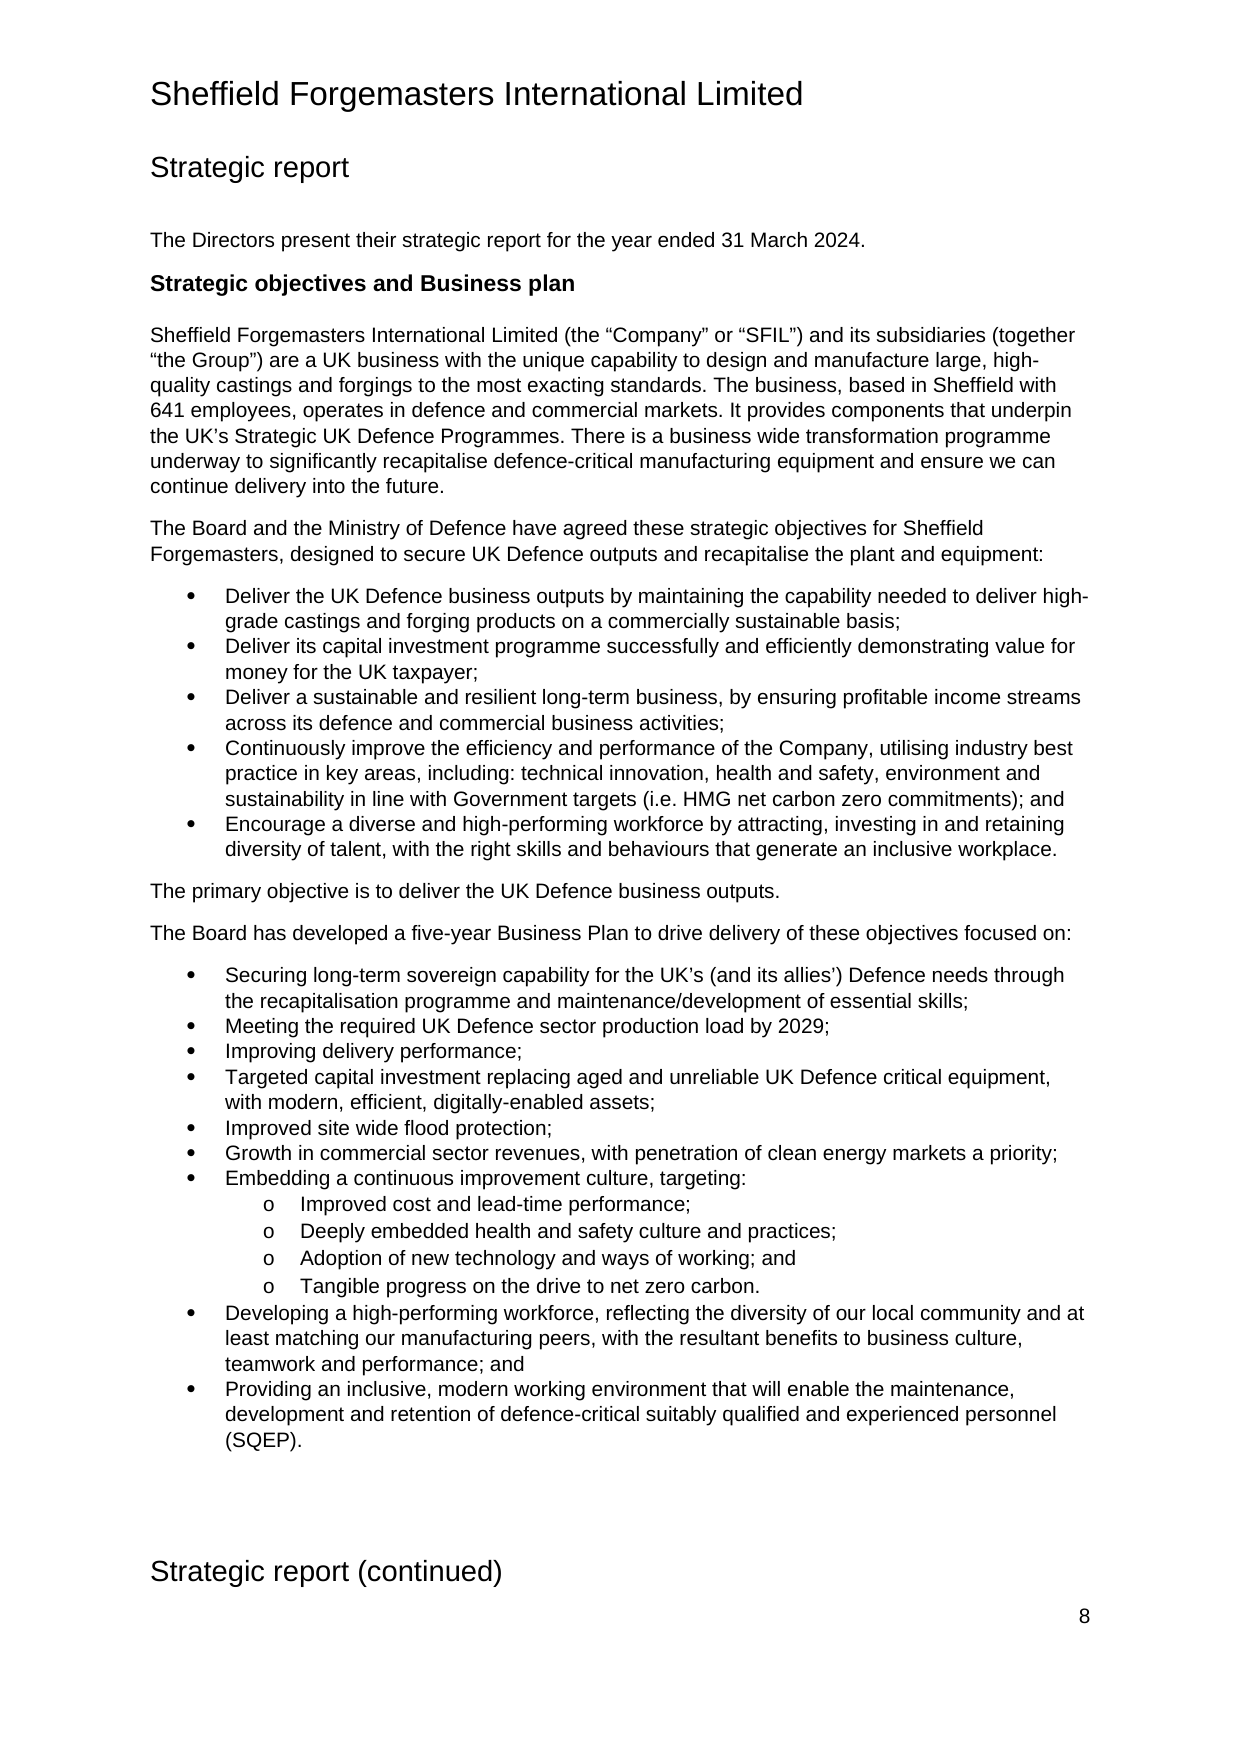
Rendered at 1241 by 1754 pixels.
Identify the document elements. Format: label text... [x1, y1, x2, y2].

text The Directors present their strategic report for the year ended 31 March 2024. [150, 227, 1090, 251]
list Providing an inclusive, modern working environment that will enable the maintenance, development and retention of defence-critical suitably qualified and experienced personnel (SQEP). [187, 1377, 1090, 1452]
list Improving delivery performance; [187, 1039, 1090, 1063]
subtitle Strategic objectives and Business plan [150, 269, 1090, 296]
list Meeting the required UK Defence sector production load by 2029; [187, 1014, 1090, 1038]
text Sheffield Forgemasters International Limited (the “Company” or “SFIL”) and its subsidiaries (together “the Group”) are a UK business with the unique capability to design and manufacture large, high-quality castings and forgings to the most exacting standards. The business, based in Sheffield with 641 employees, operates in defence and commercial markets. It provides components that underpin the UK’s Strategic UK Defence Programmes. There is a business wide transformation programme underway to significantly recapitalise defence-critical manufacturing equipment and ensure we can continue delivery into the future. [150, 322, 1090, 498]
list Deeply embedded health and safety culture and practices; [262, 1219, 1090, 1245]
text The Board and the Ministry of Defence have agreed these strategic objectives for Sheffield Forgemasters, designed to secure UK Defence outputs and recapitalise the plant and equipment: [150, 516, 1090, 566]
list Deliver a sustainable and resilient long-term business, by ensuring profitable income streams across its defence and commercial business activities; [187, 685, 1090, 734]
list Encourage a diverse and high-performing workforce by attracting, investing in and retaining diversity of talent, with the right skills and behaviours that generate an inclusive workplace. [187, 812, 1090, 861]
list Continuously improve the efficiency and performance of the Company, utilising industry best practice in key areas, including: technical innovation, health and safety, environment and sustainability in line with Government targets (i.e. HMG net carbon zero commitments); and [187, 736, 1090, 810]
list Improved cost and lead-time performance; [262, 1192, 1090, 1217]
list Deliver the UK Defence business outputs by maintaining the capability needed to deliver high-grade castings and forging products on a commercially sustainable basis; [187, 583, 1090, 633]
subtitle Strategic report [150, 150, 1090, 183]
list Tangible progress on the drive to net zero carbon. [262, 1273, 1090, 1299]
text The primary objective is to deliver the UK Defence business outputs. [150, 879, 1090, 903]
text Strategic report (continued) [150, 1553, 1090, 1587]
list Adoption of new technology and ways of working; and [262, 1246, 1090, 1272]
text The Board has developed a five-year Business Plan to drive delivery of these objectives focused on: [150, 921, 1090, 945]
list Deliver its capital investment programme successfully and efficiently demonstrating value for money for the UK taxpayer; [187, 634, 1090, 684]
list Developing a high-performing workforce, reflecting the diversity of our local community and at least matching our manufacturing peers, with the resultant benefits to business culture, teamwork and performance; and [187, 1301, 1090, 1376]
list Embedding a continuous improvement culture, targeting: [187, 1166, 1090, 1190]
list Targeted capital investment replacing aged and unreliable UK Defence critical equipment, with modern, efficient, digitally-enabled assets; [187, 1065, 1090, 1114]
list Improved site wide flood protection; [187, 1115, 1090, 1139]
list Securing long-term sovereign capability for the UK’s (and its allies’) Defence needs through the recapitalisation programme and maintenance/development of essential skills; [187, 963, 1090, 1012]
list Growth in commercial sector revenues, with penetration of clean energy markets a priority; [187, 1141, 1090, 1165]
